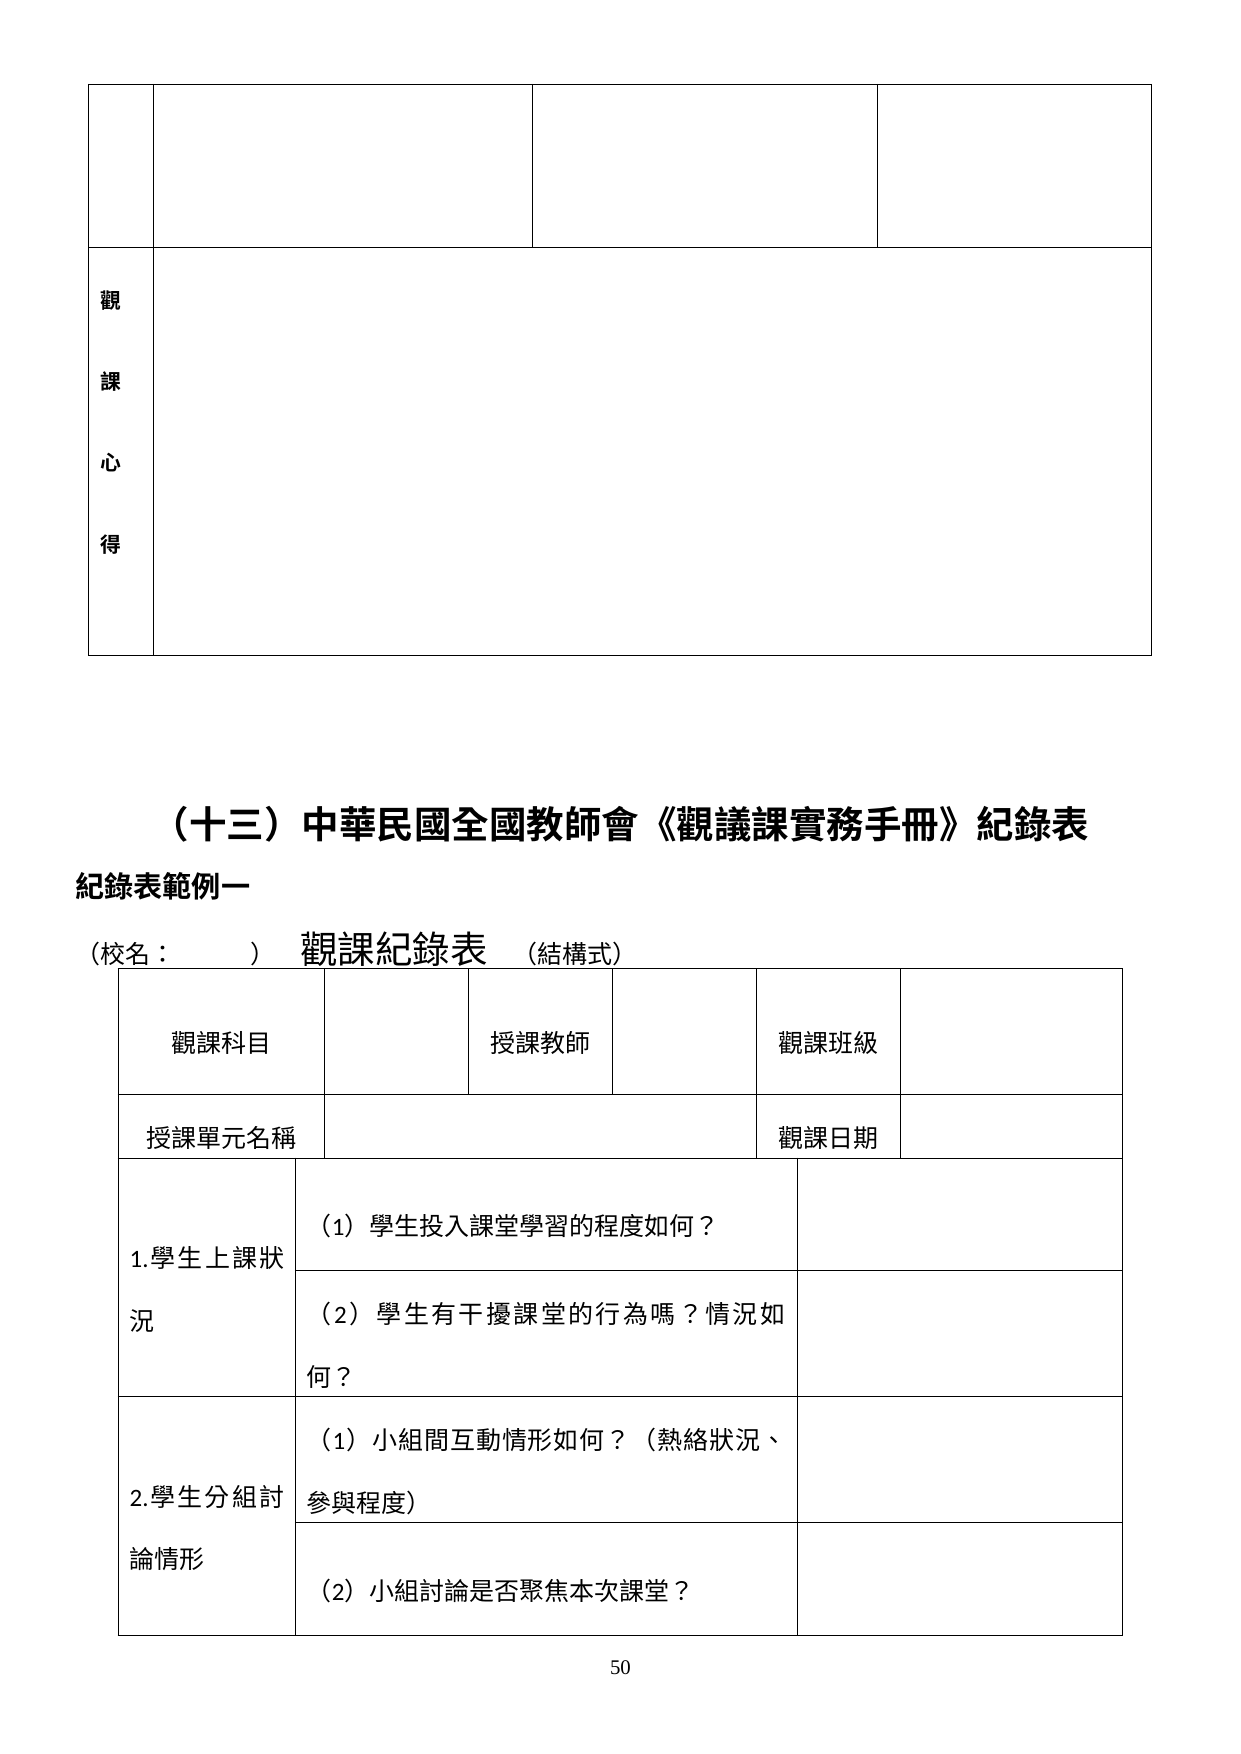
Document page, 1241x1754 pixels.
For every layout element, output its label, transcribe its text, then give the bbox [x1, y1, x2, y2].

table_cell 觀課日期 [757, 1095, 900, 1158]
text （校名： ） 觀課紀錄表 （結構式） [75, 906, 1165, 968]
table_cell [154, 248, 1151, 654]
table_header [325, 969, 468, 1094]
text 紀錄表範例一 [75, 843, 1165, 906]
table_header 授課教師 [469, 969, 612, 1094]
table_header [901, 969, 1122, 1094]
table_cell [798, 1523, 1122, 1635]
text （十三）中華民國全國教師會《觀議課實務手冊》紀錄表 [75, 781, 1165, 843]
table_cell 2.學生分組討論情形 [119, 1397, 295, 1635]
table_cell [798, 1397, 1122, 1522]
table_cell （2）小組討論是否聚焦本次課堂？ [296, 1523, 797, 1635]
table_cell [798, 1271, 1122, 1396]
table_cell [798, 1159, 1122, 1270]
table_header 觀課科目 [119, 969, 324, 1094]
table_cell [154, 85, 532, 247]
table_cell [325, 1095, 756, 1158]
table_cell [901, 1095, 1122, 1158]
table_cell （1）學生投入課堂學習的程度如何？ [296, 1159, 797, 1270]
table_cell （2）學生有干擾課堂的行為嗎？情況如何？ [296, 1271, 797, 1396]
table_cell [89, 85, 153, 247]
table_cell 授課單元名稱 [119, 1095, 324, 1158]
table_cell 觀 課 心 得 [89, 248, 153, 654]
table_cell （1）小組間互動情形如何？（熱絡狀況、參與程度） [296, 1397, 797, 1522]
table_header 觀課班級 [757, 969, 900, 1094]
table_cell 1.學生上課狀況 [119, 1159, 295, 1396]
table_cell [878, 85, 1151, 247]
table_cell [533, 85, 877, 247]
table_header [613, 969, 756, 1094]
